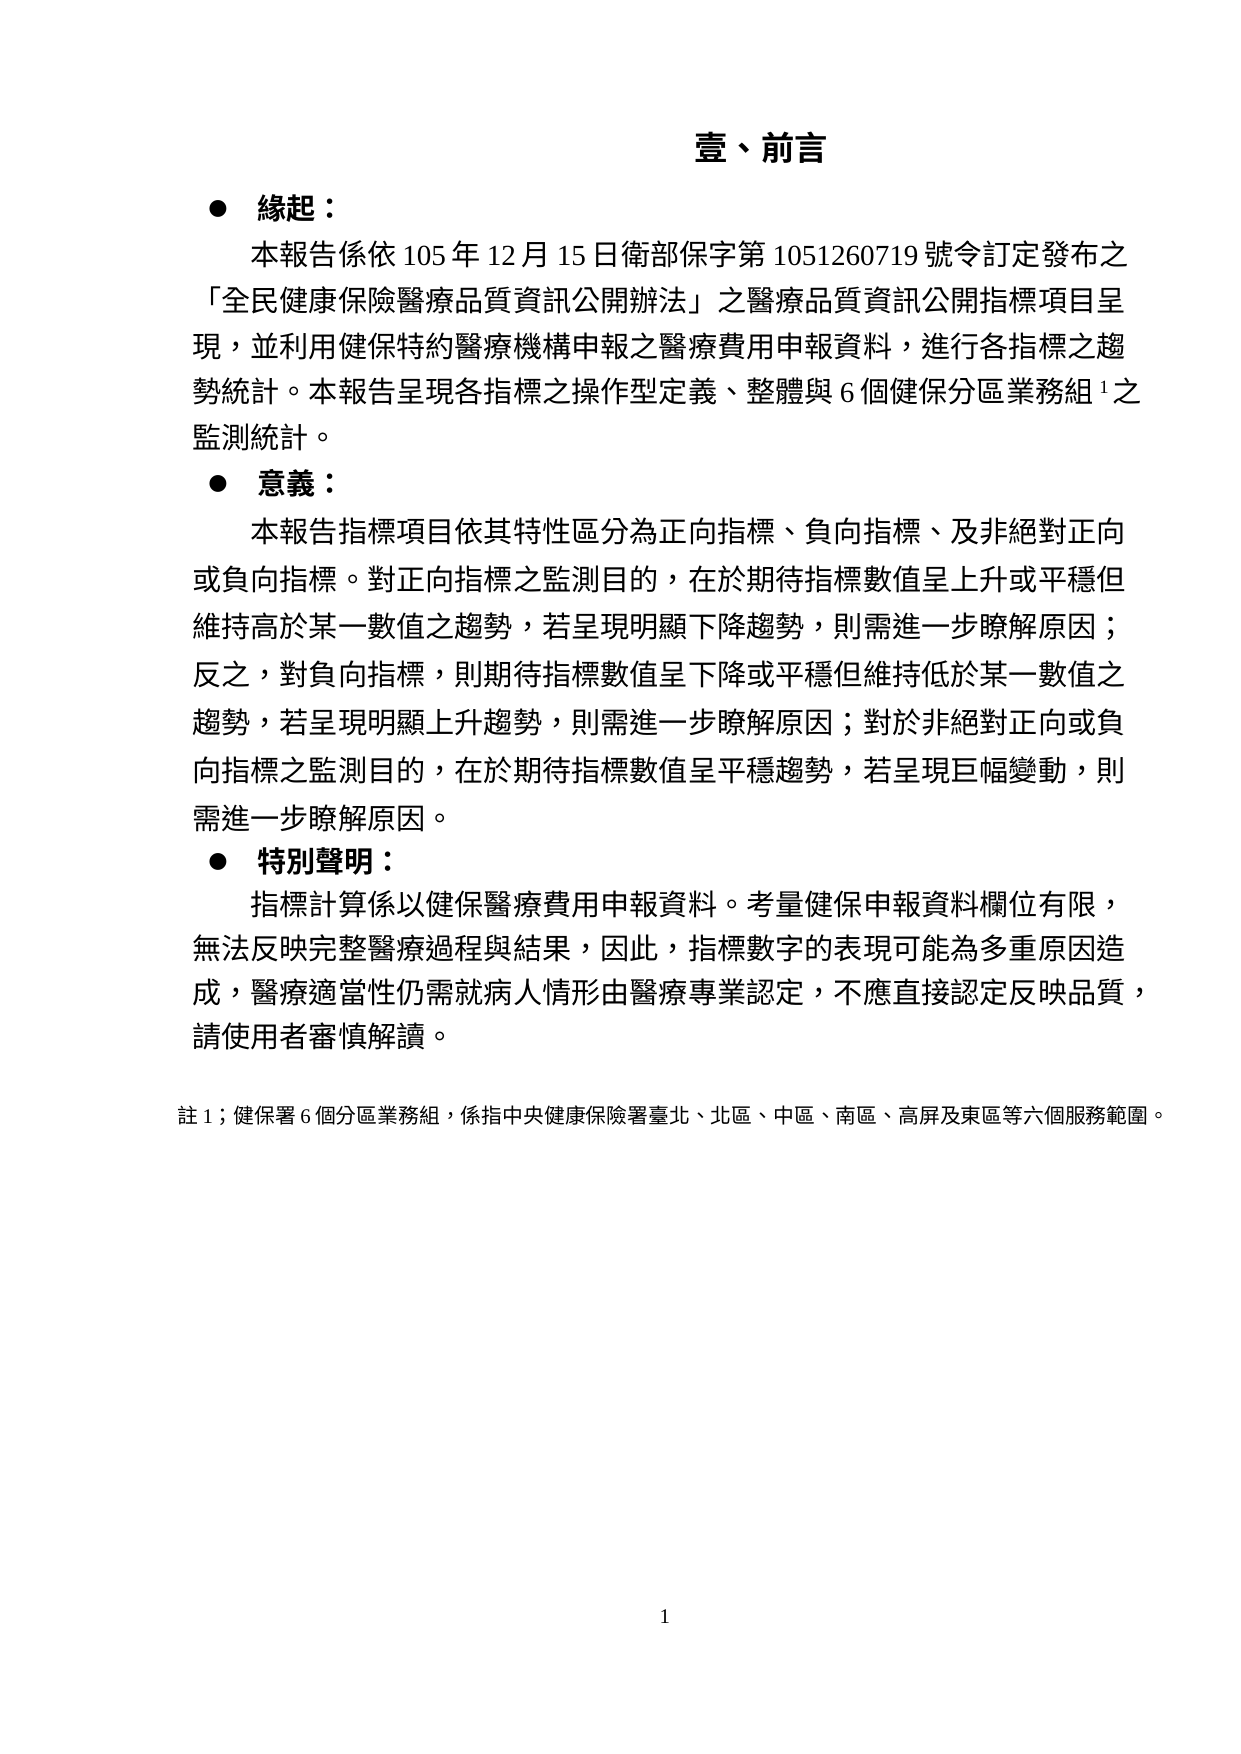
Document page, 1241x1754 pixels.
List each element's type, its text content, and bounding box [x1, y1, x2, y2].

list 特別聲明： [207, 839, 1145, 881]
list 緣起： [207, 183, 1145, 229]
text 本報告係依105年12月15日衛部保字第1051260719號令訂定發布之「全民健康保險醫療品質資訊公開辦法」之醫療品質資訊公開指標項目呈現，並利用健保特約醫療機構申報之醫療費用申報資料，進行各指標之趨勢統計。本報告呈現各指標之操作型定義、整體與6個健保分區業務組1之監測統計。 [192, 229, 1145, 458]
list 意義： [207, 458, 1145, 504]
text 本報告指標項目依其特性區分為正向指標、負向指標、及非絕對正向或負向指標。對正向指標之監測目的，在於期待指標數值呈上升或平穩但維持高於某一數值之趨勢，若呈現明顯下降趨勢，則需進一步瞭解原因；反之，對負向指標，則期待指標數值呈下降或平穩但維持低於某一數值之趨勢，若呈現明顯上升趨勢，則需進一步瞭解原因；對於非絕對正向或負向指標之監測目的，在於期待指標數值呈平穩趨勢，若呈現巨幅變動，則需進一步瞭解原因。 [192, 504, 1145, 839]
text 指標計算係以健保醫療費用申報資料。考量健保申報資料欄位有限，無法反映完整醫療過程與結果，因此，指標數字的表現可能為多重原因造成，醫療適當性仍需就病人情形由醫療專業認定，不應直接認定反映品質，請使用者審慎解讀。 [192, 881, 1145, 1056]
list 前言 [694, 122, 1152, 170]
text 註1；健保署6個分區業務組，係指中央健康保險署臺北、北區、中區、南區、高屏及東區等六個服務範圍。 [177, 1099, 1152, 1130]
